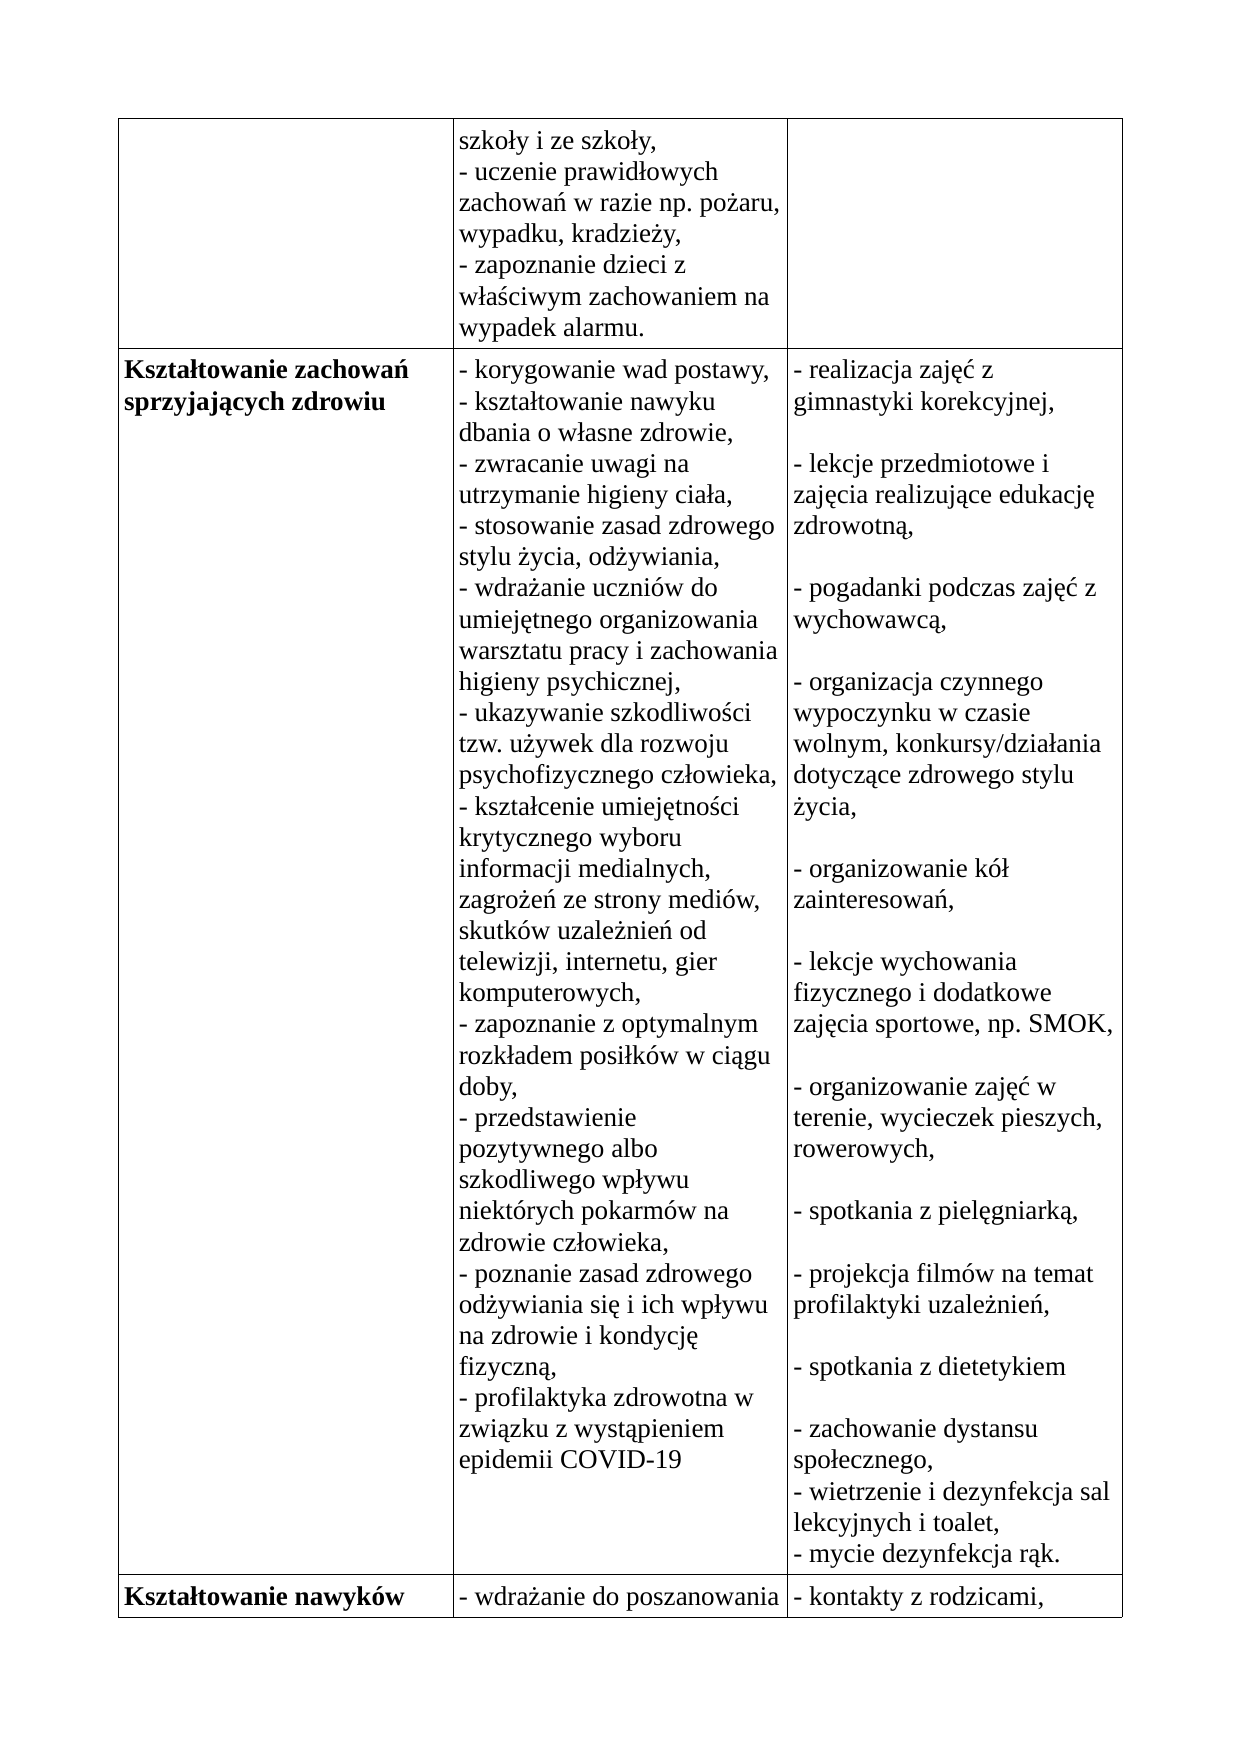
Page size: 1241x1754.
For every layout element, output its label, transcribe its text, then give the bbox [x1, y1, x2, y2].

table_cell [788, 119, 1122, 348]
table_cell [119, 119, 453, 348]
table_cell - wdrażanie do poszanowania [454, 1575, 787, 1617]
table_cell - kontakty z rodzicami, [788, 1575, 1122, 1617]
table_cell Kształtowanie zachowań sprzyjających zdrowiu [119, 349, 453, 1574]
table_cell - realizacja zajęć z gimnastyki korekcyjnej, - lekcje przedmiotowe i zajęcia realizujące edukację zdrowotną, - pogadanki podczas zajęć z wychowawcą, - organizacja czynnego wypoczynku w czasie wolnym, konkursy/działania dotyczące zdrowego stylu życia, - organizowanie kół zainteresowań, - lekcje wychowania fizycznego i dodatkowe zajęcia sportowe, np. SMOK, - organizowanie zajęć w terenie, wycieczek pieszych, rowerowych, - spotkania z pielęgniarką, - projekcja filmów na temat profilaktyki uzależnień, - spotkania z dietetykiem - zachowanie dystansu społecznego, - wietrzenie i dezynfekcja sal lekcyjnych i toalet, - mycie dezynfekcja rąk. [788, 349, 1122, 1574]
table_cell szkoły i ze szkoły, - uczenie prawidłowych zachowań w razie np. pożaru, wypadku, kradzieży, - zapoznanie dzieci z właściwym zachowaniem na wypadek alarmu. [454, 119, 787, 348]
table_cell Kształtowanie nawyków [119, 1575, 453, 1617]
table_cell - korygowanie wad postawy, - kształtowanie nawyku dbania o własne zdrowie, - zwracanie uwagi na utrzymanie higieny ciała, - stosowanie zasad zdrowego stylu życia, odżywiania, - wdrażanie uczniów do umiejętnego organizowania warsztatu pracy i zachowania higieny psychicznej, - ukazywanie szkodliwości tzw. używek dla rozwoju psychofizycznego człowieka, - kształcenie umiejętności krytycznego wyboru informacji medialnych, zagrożeń ze strony mediów, skutków uzależnień od telewizji, internetu, gier komputerowych, - zapoznanie z optymalnym rozkładem posiłków w ciągu doby, - przedstawienie pozytywnego albo szkodliwego wpływu niektórych pokarmów na zdrowie człowieka, - poznanie zasad zdrowego odżywiania się i ich wpływu na zdrowie i kondycję fizyczną, - profilaktyka zdrowotna w związku z wystąpieniem epidemii COVID-19 [454, 349, 787, 1574]
